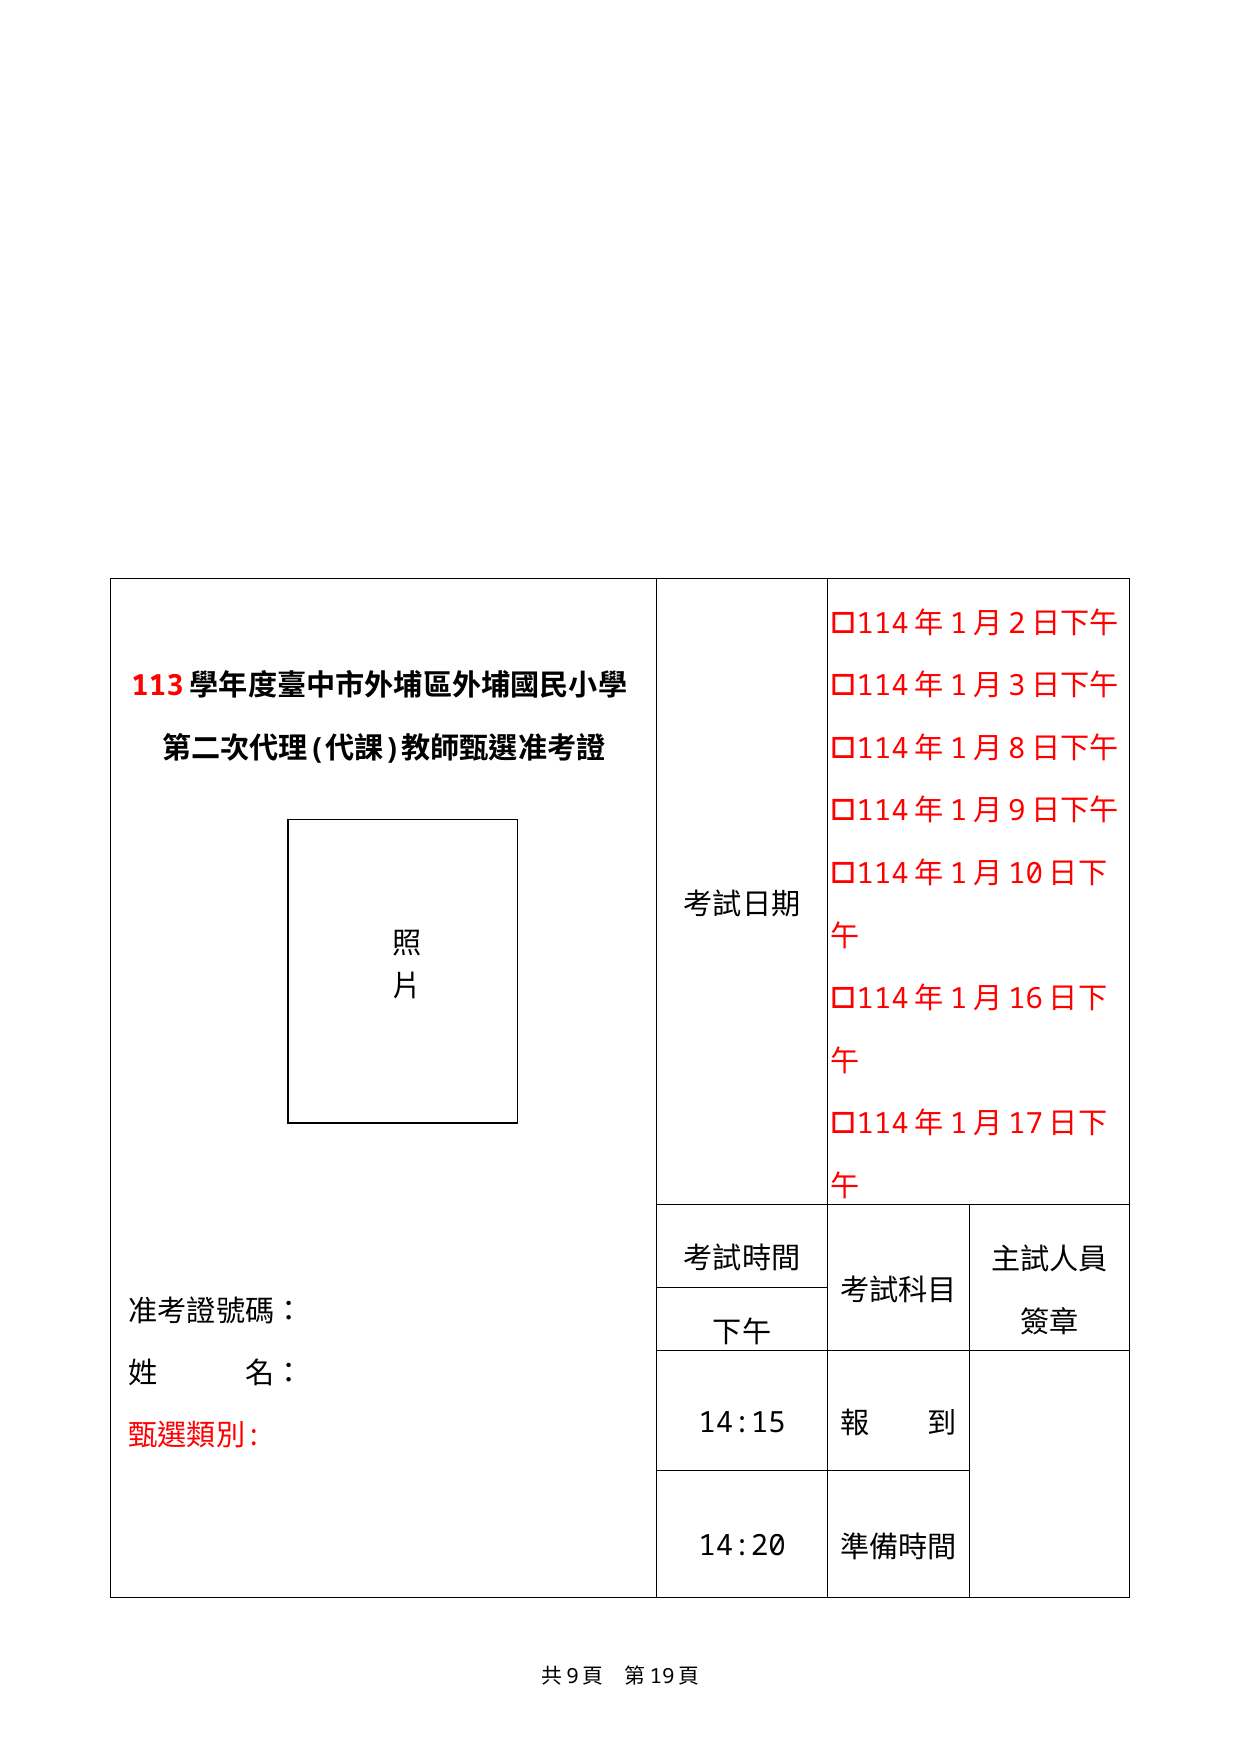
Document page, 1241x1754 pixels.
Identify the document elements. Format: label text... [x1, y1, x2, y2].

table_cell 14:15 [657, 1351, 827, 1470]
table_header 114年1月2日下午 114年1月3日下午 114年1月8日下午 114年1月9日下午 114年1月10日下午 114年1月16日下午 114年1月17日下午 [828, 579, 1129, 1204]
table_header 考試日期 [657, 579, 827, 1204]
table_cell [970, 1351, 1129, 1597]
table_cell 14:20 [657, 1471, 827, 1597]
table_cell 考試科目 [828, 1205, 969, 1350]
table_cell 下午 [657, 1288, 827, 1350]
table_cell 主試人員 簽章 [970, 1205, 1129, 1350]
table_cell 報 到 [828, 1351, 969, 1470]
table_cell 準備時間 [828, 1471, 969, 1597]
table_header 113學年度臺中市外埔區外埔國民小學 第二次代理(代課)教師甄選准考證 准考證號碼： 姓 名： 甄選類別: [111, 579, 656, 1597]
table_cell 考試時間 [657, 1205, 827, 1287]
